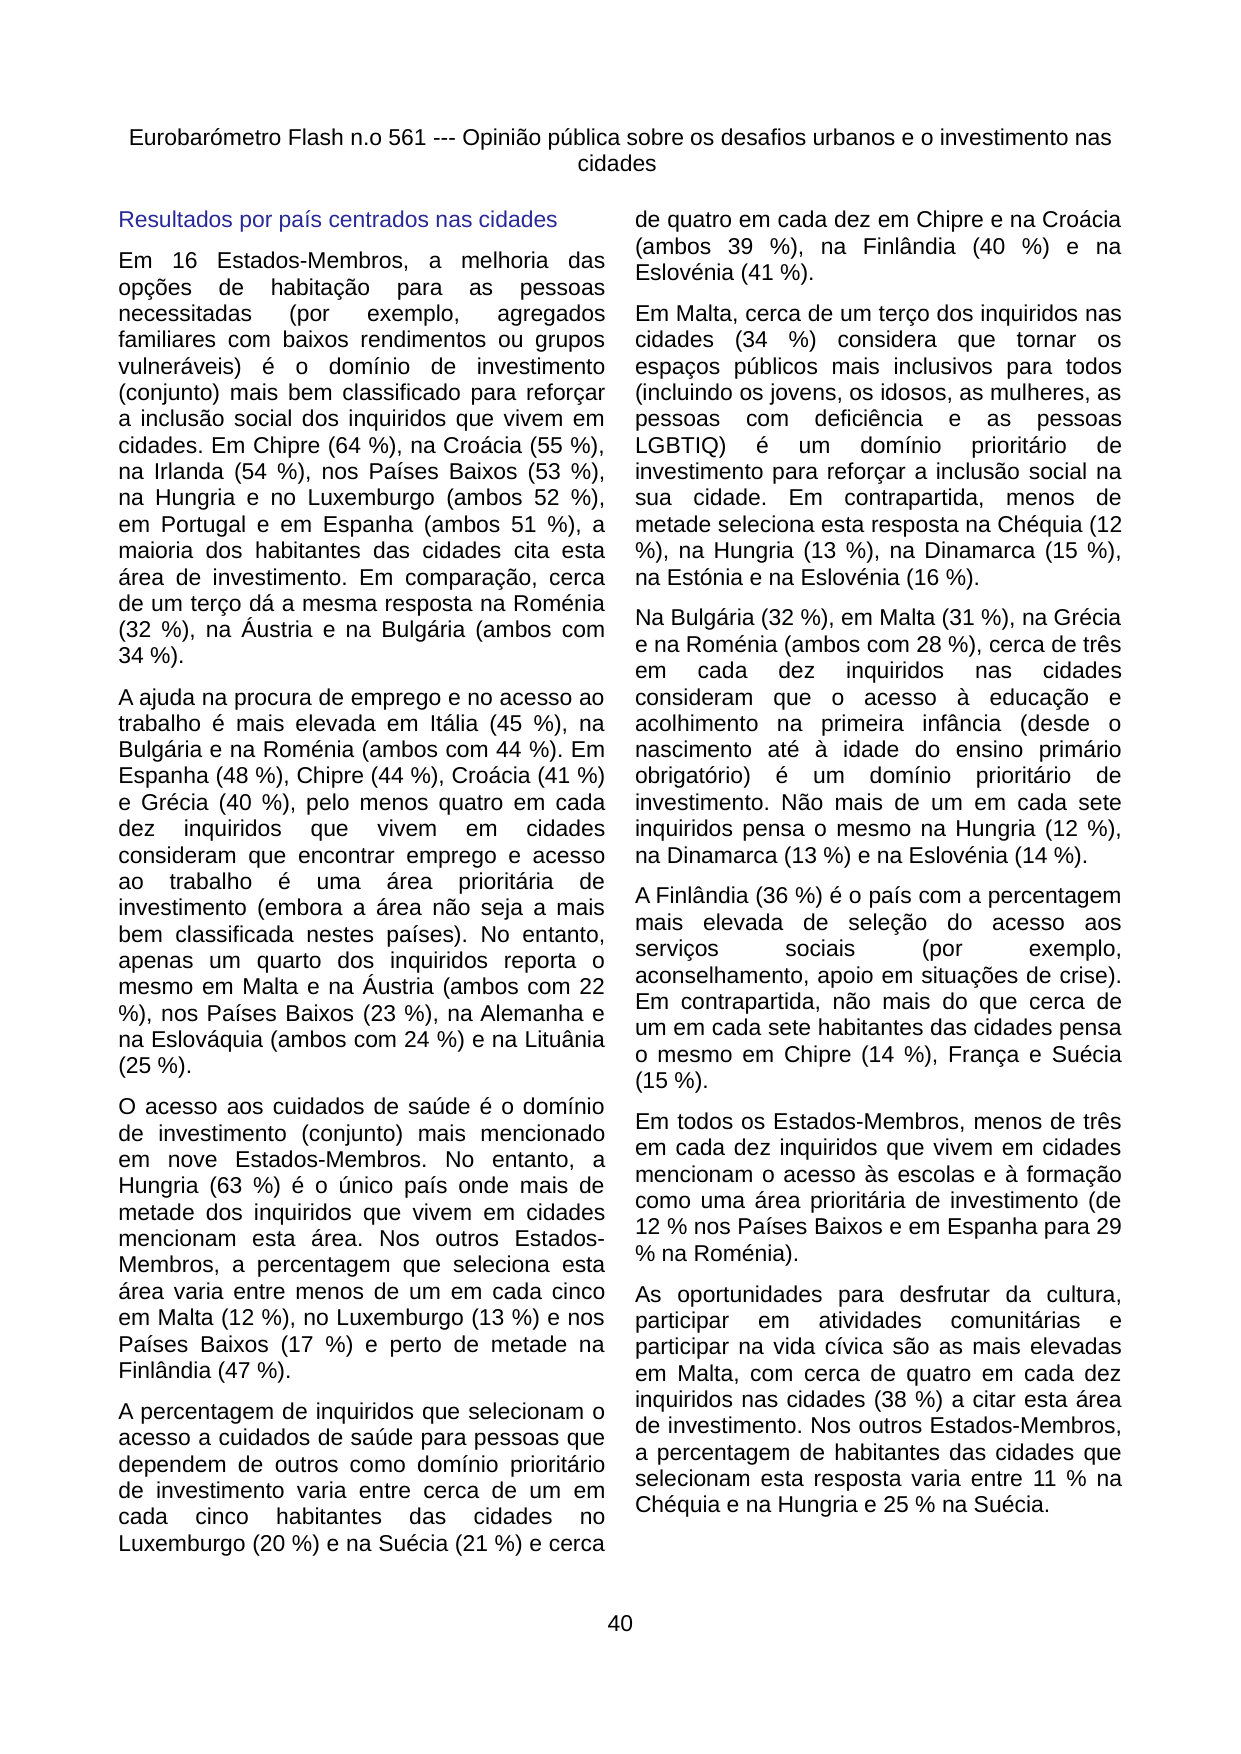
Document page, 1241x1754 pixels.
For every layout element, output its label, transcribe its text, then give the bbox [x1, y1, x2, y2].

text O acesso aos cuidados de saúde é o domínio de investimento (conjunto) mais mencionado em nove Estados-Membros. No entanto, a Hungria (63 %) é o único país onde mais de metade dos inquiridos que vivem em cidades mencionam esta área. Nos outros Estados-Membros, a percentagem que seleciona esta área varia entre menos de um em cada cinco em Malta (12 %), no Luxemburgo (13 %) e nos Países Baixos (17 %) e perto de metade na Finlândia (47 %). [118, 1093, 605, 1383]
text Em 16 Estados-Membros, a melhoria das opções de habitação para as pessoas necessitadas (por exemplo, agregados familiares com baixos rendimentos ou grupos vulneráveis) é o domínio de investimento (conjunto) mais bem classificado para reforçar a inclusão social dos inquiridos que vivem em cidades. Em Chipre (64 %), na Croácia (55 %), na Irlanda (54 %), nos Países Baixos (53 %), na Hungria e no Luxemburgo (ambos 52 %), em Portugal e em Espanha (ambos 51 %), a maioria dos habitantes das cidades cita esta área de investimento. Em comparação, cerca de um terço dá a mesma resposta na Roménia (32 %), na Áustria e na Bulgária (ambos com 34 %). [118, 247, 605, 669]
text A percentagem de inquiridos que selecionam o acesso a cuidados de saúde para pessoas que dependem de outros como domínio prioritário de investimento varia entre cerca de um em cada cinco habitantes das cidades no Luxemburgo (20 %) e na Suécia (21 %) e cerca [118, 1398, 605, 1556]
text A Finlândia (36 %) é o país com a percentagem mais elevada de seleção do acesso aos serviços sociais (por exemplo, aconselhamento, apoio em situações de crise). Em contrapartida, não mais do que cerca de um em cada sete habitantes das cidades pensa o mesmo em Chipre (14 %), França e Suécia (15 %). [635, 882, 1122, 1093]
text de quatro em cada dez em Chipre e na Croácia (ambos 39 %), na Finlândia (40 %) e na Eslovénia (41 %). [635, 206, 1122, 285]
text Em todos os Estados-Membros, menos de três em cada dez inquiridos que vivem em cidades mencionam o acesso às escolas e à formação como uma área prioritária de investimento (de 12 % nos Países Baixos e em Espanha para 29 % na Roménia). [635, 1108, 1122, 1266]
text As oportunidades para desfrutar da cultura, participar em atividades comunitárias e participar na vida cívica são as mais elevadas em Malta, com cerca de quatro em cada dez inquiridos nas cidades (38 %) a citar esta área de investimento. Nos outros Estados-Membros, a percentagem de habitantes das cidades que selecionam esta resposta varia entre 11 % na Chéquia e na Hungria e 25 % na Suécia. [635, 1281, 1122, 1518]
text A ajuda na procura de emprego e no acesso ao trabalho é mais elevada em Itália (45 %), na Bulgária e na Roménia (ambos com 44 %). Em Espanha (48 %), Chipre (44 %), Croácia (41 %) e Grécia (40 %), pelo menos quatro em cada dez inquiridos que vivem em cidades consideram que encontrar emprego e acesso ao trabalho é uma área prioritária de investimento (embora a área não seja a mais bem classificada nestes países). No entanto, apenas um quarto dos inquiridos reporta o mesmo em Malta e na Áustria (ambos com 22 %), nos Países Baixos (23 %), na Alemanha e na Eslováquia (ambos com 24 %) e na Lituânia (25 %). [118, 683, 605, 1079]
text Resultados por país centrados nas cidades [118, 206, 605, 233]
text Em Malta, cerca de um terço dos inquiridos nas cidades (34 %) considera que tornar os espaços públicos mais inclusivos para todos (incluindo os jovens, os idosos, as mulheres, as pessoas com deficiência e as pessoas LGBTIQ) é um domínio prioritário de investimento para reforçar a inclusão social na sua cidade. Em contrapartida, menos de metade seleciona esta resposta na Chéquia (12 %), na Hungria (13 %), na Dinamarca (15 %), na Estónia e na Eslovénia (16 %). [635, 300, 1122, 590]
text Na Bulgária (32 %), em Malta (31 %), na Grécia e na Roménia (ambos com 28 %), cerca de três em cada dez inquiridos nas cidades consideram que o acesso à educação e acolhimento na primeira infância (desde o nascimento até à idade do ensino primário obrigatório) é um domínio prioritário de investimento. Não mais de um em cada sete inquiridos pensa o mesmo na Hungria (12 %), na Dinamarca (13 %) e na Eslovénia (14 %). [635, 604, 1122, 868]
